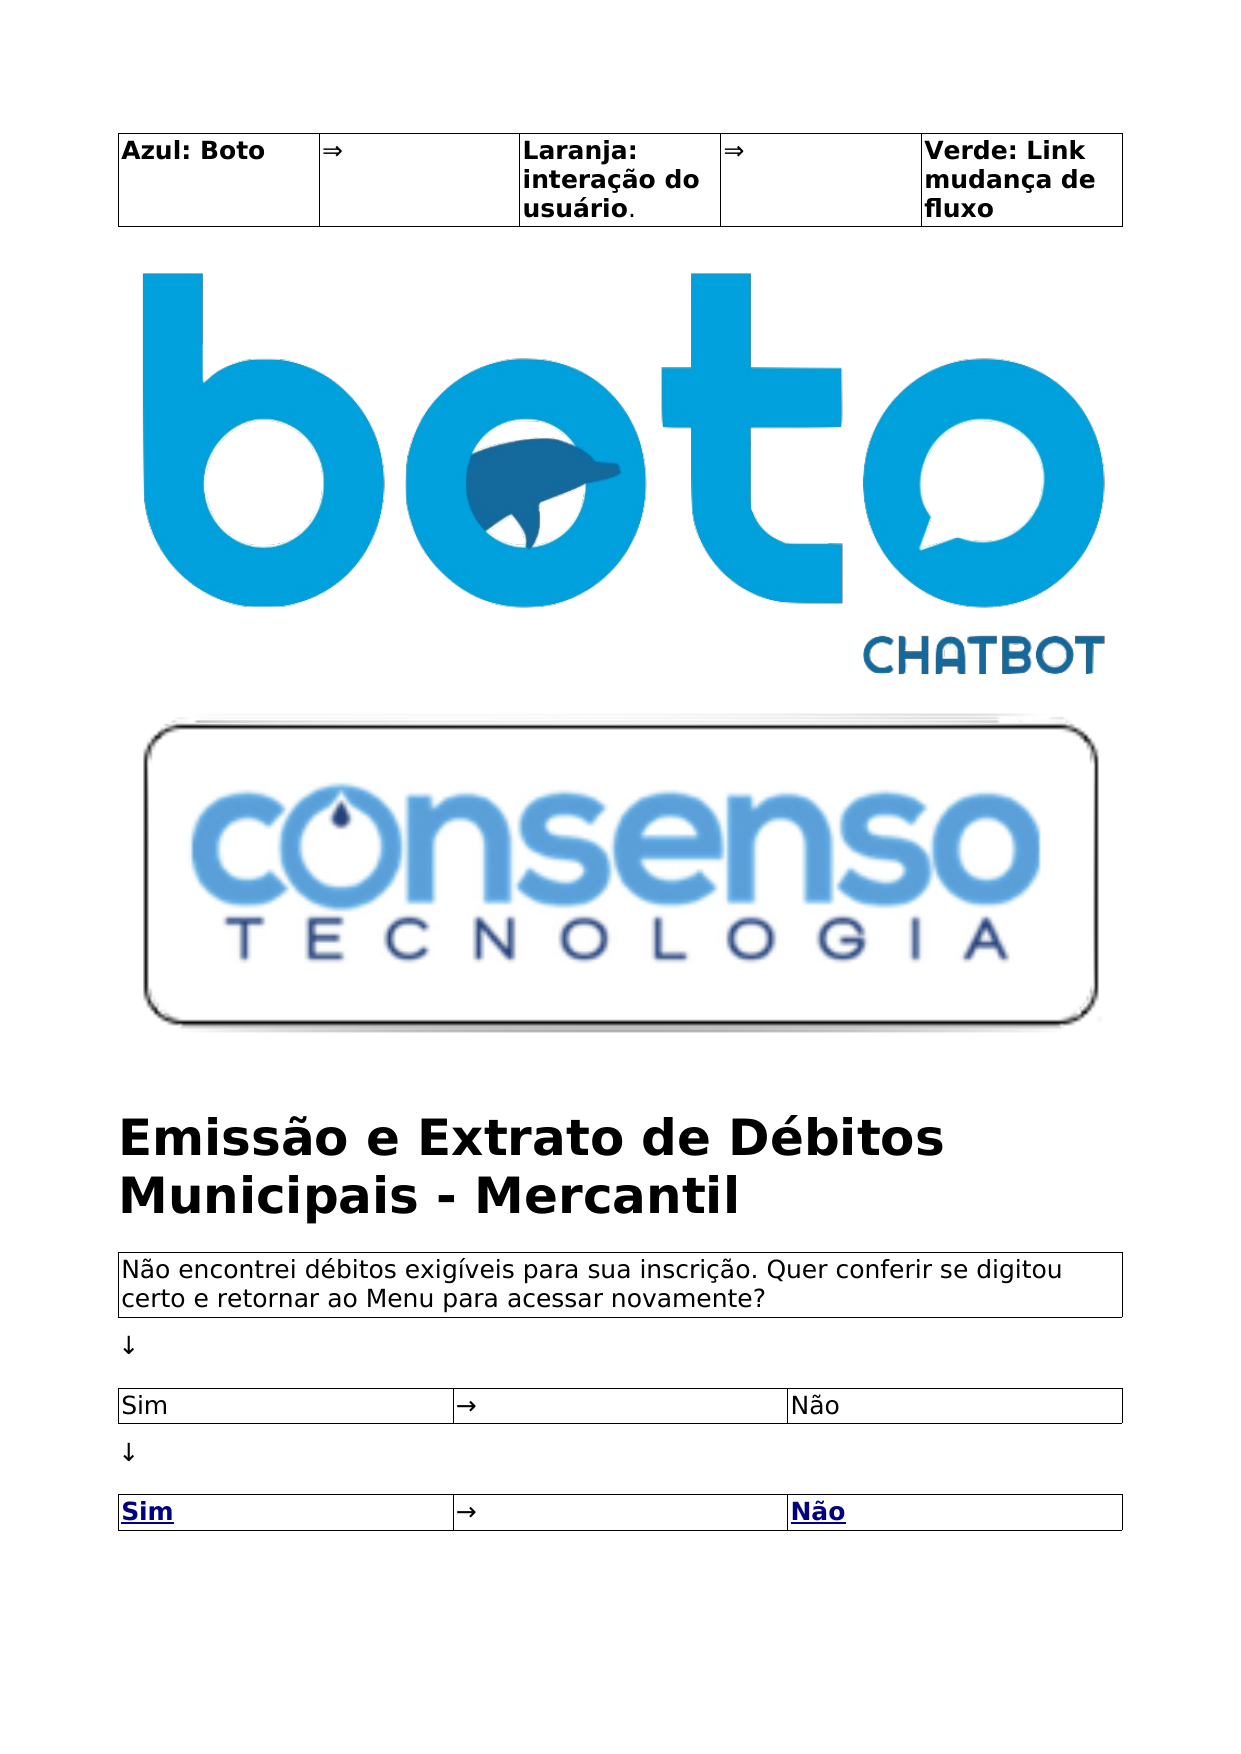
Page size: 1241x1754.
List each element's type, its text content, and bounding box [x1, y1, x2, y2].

table_header Laranja: interação do usuário. [520, 134, 720, 226]
table_header Não [788, 1495, 1122, 1529]
table_header Não encontrei débitos exigíveis para sua inscrição. Quer conferir se digitou certo e retornar ao Menu para acessar novamente? [119, 1253, 1122, 1317]
table_header → [454, 1389, 787, 1423]
text ↓ [118, 1438, 1122, 1467]
table_header Sim [119, 1389, 453, 1423]
subtitle Emissão e Extrato de Débitos Municipais - Mercantil [118, 1108, 1122, 1225]
picture [118, 709, 1123, 1060]
picture [118, 241, 1123, 698]
table_header Verde: Link mudança de fluxo [922, 134, 1122, 226]
table_header Azul: Boto [119, 134, 319, 226]
table_header Não [788, 1389, 1122, 1423]
table_header Sim [119, 1495, 453, 1529]
text ↓ [118, 1331, 1122, 1361]
table_header ⇒ [320, 134, 519, 226]
table_header ⇒ [721, 134, 921, 226]
table_header → [454, 1495, 787, 1529]
